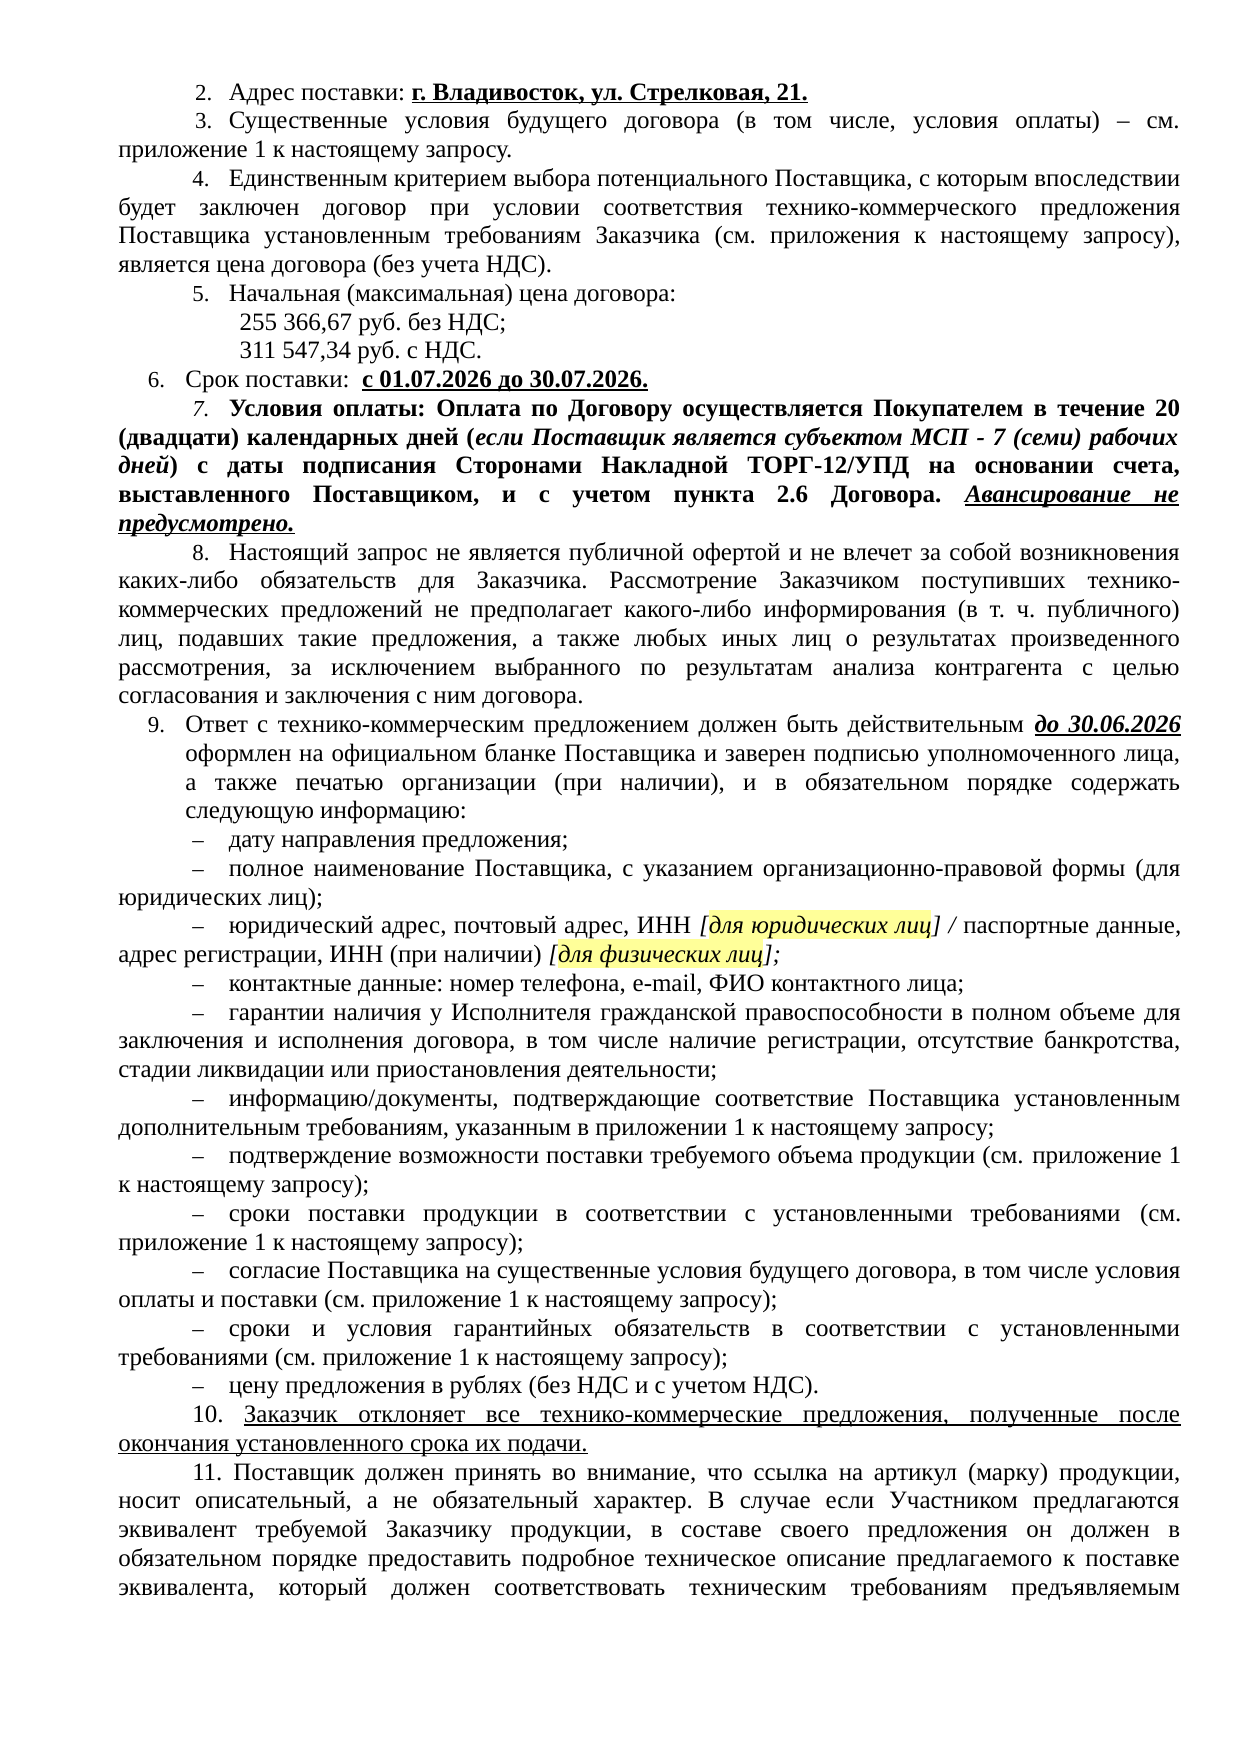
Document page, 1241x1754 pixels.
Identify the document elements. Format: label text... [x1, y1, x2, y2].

list цену предложения в рублях (без НДС и с учетом НДС). [118, 1370, 1181, 1399]
list Ответ с технико-коммерческим предложением должен быть действительным до 30.06.2026 оформлен на официальном бланке Поставщика и заверен подписью уполномоченного лица, а также печатью организации (при наличии), и в обязательном порядке содержать следующую информацию: [148, 709, 1181, 824]
text 311 547,34 руб. с НДС. [162, 335, 1181, 364]
list контактные данные: номер телефона, e-mail, ФИО контактного лица; [118, 968, 1181, 997]
list подтверждение возможности поставки требуемого объема продукции (см. приложение 1 к настоящему запросу); [118, 1140, 1181, 1198]
list Существенные условия будущего договора (в том числе, условия оплаты) – см. приложение 1 к настоящему запросу. [118, 105, 1181, 163]
list Единственным критерием выбора потенциального Поставщика, с которым впоследствии будет заключен договор при условии соответствия технико-коммерческого предложения Поставщика установленным требованиям Заказчика (см. приложения к настоящему запросу), является цена договора (без учета НДС). [118, 163, 1181, 278]
list Срок поставки: с 01.07.2026 до 30.07.2026. [148, 364, 1181, 393]
list полное наименование Поставщика, с указанием организационно-правовой формы (для юридических лиц); [118, 853, 1181, 910]
list Адрес поставки: г. Владивосток, ул. Стрелковая, 21. [118, 77, 1181, 105]
list Настоящий запрос не является публичной офертой и не влечет за собой возникновения каких-либо обязательств для Заказчика. Рассмотрение Заказчиком поступивших технико-коммерческих предложений не предполагает какого-либо информирования (в т. ч. публичного) лиц, подавших такие предложения, а также любых иных лиц о результатах произведенного рассмотрения, за исключением выбранного по результатам анализа контрагента с целью согласования и заключения с ним договора. [118, 537, 1181, 709]
text 255 366,67 руб. без НДС; [162, 307, 1181, 335]
list согласие Поставщика на существенные условия будущего договора, в том числе условия оплаты и поставки (см. приложение 1 к настоящему запросу); [118, 1255, 1181, 1313]
list Начальная (максимальная) цена договора: [118, 278, 1181, 307]
list гарантии наличия у Исполнителя гражданской правоспособности в полном объеме для заключения и исполнения договора, в том числе наличие регистрации, отсутствие банкротства, стадии ликвидации или приостановления деятельности; [118, 997, 1181, 1083]
list сроки поставки продукции в соответствии с установленными требованиями (см. приложение 1 к настоящему запросу); [118, 1198, 1181, 1255]
text 11. Поставщик должен принять во внимание, что ссылка на артикул (марку) продукции, носит описательный, а не обязательный характер. В случае если Участником предлагаются эквивалент требуемой Заказчику продукции, в составе своего предложения он должен в обязательном порядке предоставить подробное техническое описание предлагаемого к поставке эквивалента, который должен соответствовать техническим требованиям предъявляемым [118, 1457, 1181, 1600]
list информацию/документы, подтверждающие соответствие Поставщика установленным дополнительным требованиям, указанным в приложении 1 к настоящему запросу; [118, 1083, 1181, 1140]
text 10. Заказчик отклоняет все технико-коммерческие предложения, полученные после окончания установленного срока их подачи. [118, 1399, 1181, 1457]
list дату направления предложения; [118, 824, 1181, 853]
list сроки и условия гарантийных обязательств в соответствии с установленными требованиями (см. приложение 1 к настоящему запросу); [118, 1313, 1181, 1370]
list Условия оплаты: Оплата по Договору осуществляется Покупателем в течение 20 (двадцати) календарных дней (если Поставщик является субъектом МСП - 7 (семи) рабочих дней) с даты подписания Сторонами Накладной ТОРГ-12/УПД на основании счета, выставленного Поставщиком, и с учетом пункта 2.6 Договора. Авансирование не предусмотрено. [118, 393, 1181, 537]
list юридический адрес, почтовый адрес, ИНН [для юридических лиц] / паспортные данные, адрес регистрации, ИНН (при наличии) [для физических лиц]; [118, 910, 1181, 968]
